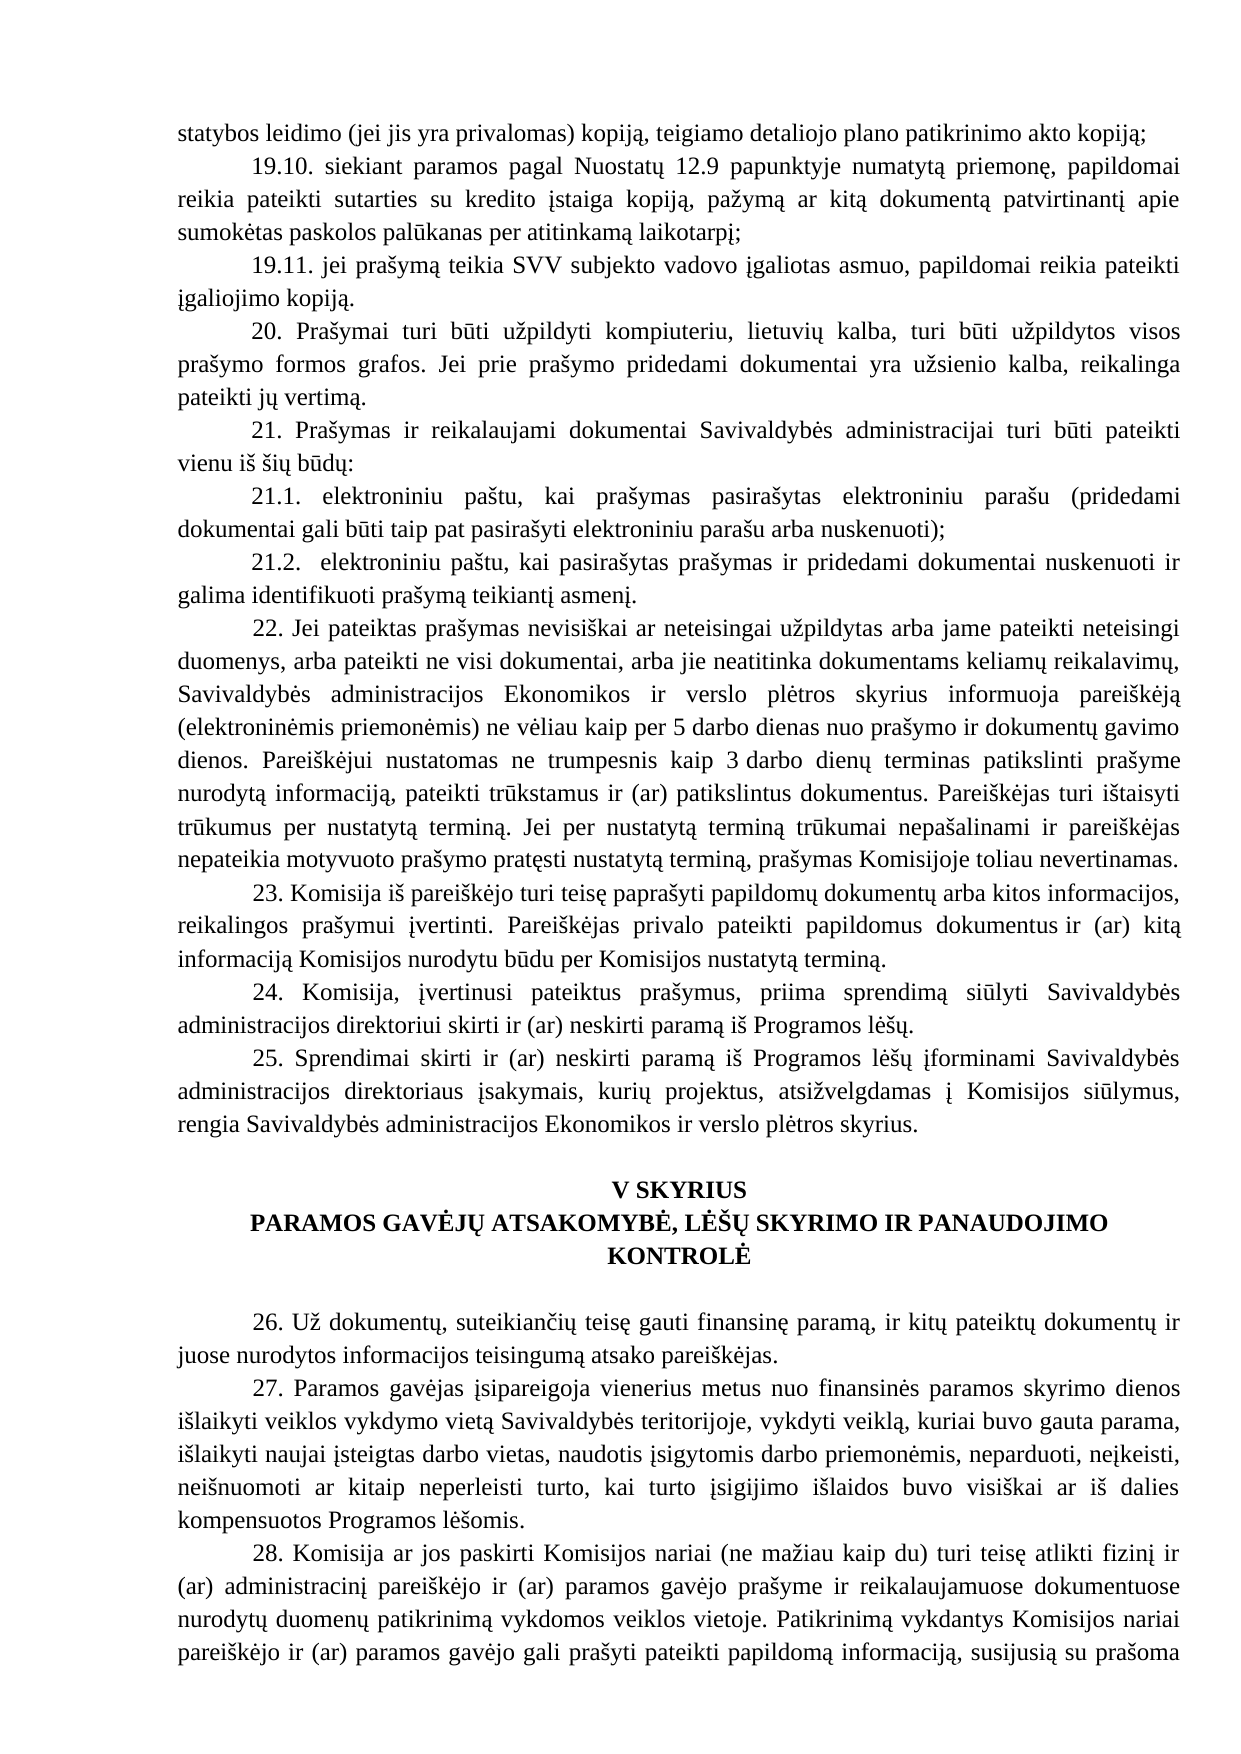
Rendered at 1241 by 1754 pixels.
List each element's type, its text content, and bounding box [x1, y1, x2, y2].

text V SKYRIUS [177, 1175, 1181, 1203]
text 20. Prašymai turi būti užpildyti kompiuteriu, lietuvių kalba, turi būti užpildytos visos prašymo formos grafos. Jei prie prašymo pridedami dokumentai yra užsienio kalba, reikalinga pateikti jų vertimą. [177, 316, 1181, 411]
text 24. Komisija, įvertinusi pateiktus prašymus, priima sprendimą siūlyti Savivaldybės administracijos direktoriui skirti ir (ar) neskirti paramą iš Programos lėšų. [177, 977, 1181, 1038]
text statybos leidimo (jei jis yra privalomas) kopiją, teigiamo detaliojo plano patikrinimo akto kopiją; [177, 118, 1181, 147]
text PARAMOS GAVĖJŲ ATSAKOMYBĖ, LĖŠŲ SKYRIMO IR PANAUDOJIMO KONTROLĖ [177, 1208, 1181, 1269]
text 19.11. jei prašymą teikia SVV subjekto vadovo įgaliotas asmuo, papildomai reikia pateikti įgaliojimo kopiją. [177, 250, 1181, 312]
text 22. Jei pateiktas prašymas nevisiškai ar neteisingai užpildytas arba jame pateikti neteisingi duomenys, arba pateikti ne visi dokumentai, arba jie neatitinka dokumentams keliamų reikalavimų, Savivaldybės administracijos Ekonomikos ir verslo plėtros skyrius informuoja pareiškėją (elektroninėmis priemonėmis) ne vėliau kaip per 5 darbo dienas nuo prašymo ir dokumentų gavimo dienos. Pareiškėjui nustatomas ne trumpesnis kaip 3 darbo dienų terminas patikslinti prašyme nurodytą informaciją, pateikti trūkstamus ir (ar) patikslintus dokumentus. Pareiškėjas turi ištaisyti trūkumus per nustatytą terminą. Jei per nustatytą terminą trūkumai nepašalinami ir pareiškėjas nepateikia motyvuoto prašymo pratęsti nustatytą terminą, prašymas Komisijoje toliau nevertinamas. [177, 613, 1181, 873]
text 21.2. elektroniniu paštu, kai pasirašytas prašymas ir pridedami dokumentai nuskenuoti ir galima identifikuoti prašymą teikiantį asmenį. [177, 547, 1181, 609]
text 23. Komisija iš pareiškėjo turi teisę paprašyti papildomų dokumentų arba kitos informacijos, reikalingos prašymui įvertinti. Pareiškėjas privalo pateikti papildomus dokumentus ir (ar) kitą informaciją Komisijos nurodytu būdu per Komisijos nustatytą terminą. [177, 878, 1181, 972]
text 21. Prašymas ir reikalaujami dokumentai Savivaldybės administracijai turi būti pateikti vienu iš šių būdų: [177, 415, 1181, 477]
text 25. Sprendimai skirti ir (ar) neskirti paramą iš Programos lėšų įforminami Savivaldybės administracijos direktoriaus įsakymais, kurių projektus, atsižvelgdamas į Komisijos siūlymus, rengia Savivaldybės administracijos Ekonomikos ir verslo plėtros skyrius. [177, 1043, 1181, 1137]
text 21.1. elektroniniu paštu, kai prašymas pasirašytas elektroniniu parašu (pridedami dokumentai gali būti taip pat pasirašyti elektroniniu parašu arba nuskenuoti); [177, 481, 1181, 543]
text 19.10. siekiant paramos pagal Nuostatų 12.9 papunktyje numatytą priemonę, papildomai reikia pateikti sutarties su kredito įstaiga kopiją, pažymą ar kitą dokumentą patvirtinantį apie sumokėtas paskolos palūkanas per atitinkamą laikotarpį; [177, 151, 1181, 246]
text 27. Paramos gavėjas įsipareigoja vienerius metus nuo finansinės paramos skyrimo dienos išlaikyti veiklos vykdymo vietą Savivaldybės teritorijoje, vykdyti veiklą, kuriai buvo gauta parama, išlaikyti naujai įsteigtas darbo vietas, naudotis įsigytomis darbo priemonėmis, neparduoti, neįkeisti, neišnuomoti ar kitaip neperleisti turto, kai turto įsigijimo išlaidos buvo visiškai ar iš dalies kompensuotos Programos lėšomis. [177, 1373, 1181, 1534]
text 28. Komisija ar jos paskirti Komisijos nariai (ne mažiau kaip du) turi teisę atlikti fizinį ir (ar) administracinį pareiškėjo ir (ar) paramos gavėjo prašyme ir reikalaujamuose dokumentuose nurodytų duomenų patikrinimą vykdomos veiklos vietoje. Patikrinimą vykdantys Komisijos nariai pareiškėjo ir (ar) paramos gavėjo gali prašyti pateikti papildomą informaciją, susijusią su prašoma [177, 1538, 1181, 1666]
text 26. Už dokumentų, suteikiančių teisę gauti finansinę paramą, ir kitų pateiktų dokumentų ir juose nurodytos informacijos teisingumą atsako pareiškėjas. [177, 1307, 1181, 1369]
